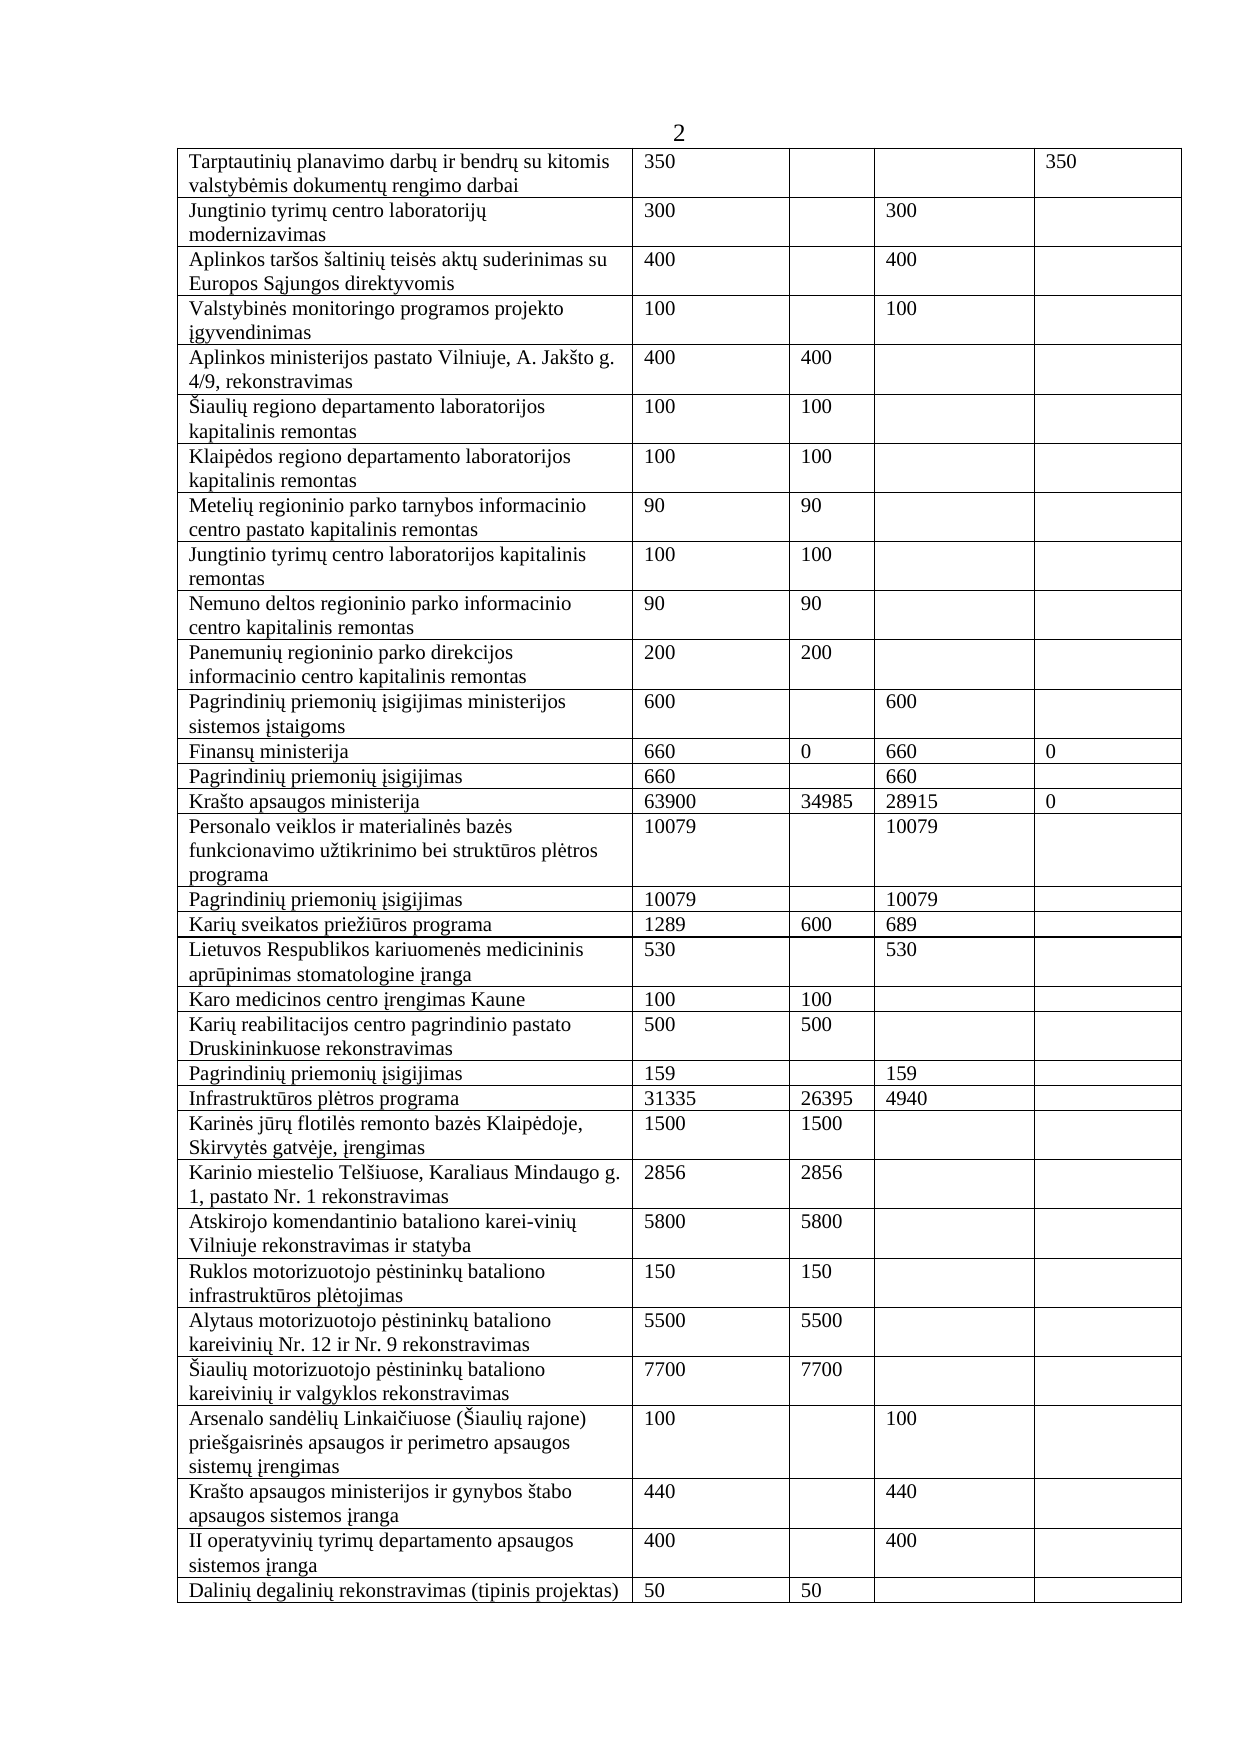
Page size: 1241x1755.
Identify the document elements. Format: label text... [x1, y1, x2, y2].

table_cell [1035, 345, 1181, 393]
table_cell Karinės jūrų flotilės remonto bazės Klaipėdoje, Skirvytės gatvėje, įrengimas [178, 1111, 632, 1159]
table_cell Metelių regioninio parko tarnybos informacinio centro pastato kapitalinis remontas [178, 493, 632, 541]
table_cell Pagrindinių priemonių įsigijimas [178, 1061, 632, 1085]
table_cell [1035, 1406, 1181, 1478]
table_cell [1035, 296, 1181, 344]
table_cell 400 [875, 247, 1034, 295]
table_cell II operatyvinių tyrimų departamento apsaugos sistemos įranga [178, 1529, 632, 1577]
table_cell [790, 690, 874, 738]
table_cell [790, 764, 874, 788]
table_cell 63900 [633, 789, 789, 813]
table_cell 26395 [790, 1086, 874, 1110]
table_cell [790, 198, 874, 246]
table_cell Dalinių degalinių rekonstravimas (tipinis projektas) [178, 1578, 632, 1602]
table_cell 10079 [633, 814, 789, 886]
table_cell [790, 814, 874, 886]
table_cell [1035, 987, 1181, 1011]
table_cell 500 [790, 1012, 874, 1060]
table_cell [1035, 1086, 1181, 1110]
table_cell [875, 1012, 1034, 1060]
table_cell 5500 [790, 1308, 874, 1356]
table_cell [790, 247, 874, 295]
table_cell [790, 1479, 874, 1527]
table_cell 660 [875, 764, 1034, 788]
table_cell 400 [875, 1529, 1034, 1577]
table_cell [875, 1357, 1034, 1405]
table_cell Karinio miestelio Telšiuose, Karaliaus Mindaugo g. 1, pastato Nr. 1 rekonstravimas [178, 1160, 632, 1208]
table_cell 7700 [790, 1357, 874, 1405]
table_cell 90 [633, 493, 789, 541]
table_cell [1035, 814, 1181, 886]
table_cell [790, 938, 874, 986]
table_cell 200 [633, 640, 789, 688]
table_cell Tarptautinių planavimo darbų ir bendrų su kitomis valstybėmis dokumentų rengimo darbai [178, 149, 632, 197]
table_cell Karių sveikatos priežiūros programa [178, 912, 632, 936]
table_cell [790, 1529, 874, 1577]
table_cell [1035, 1308, 1181, 1356]
table_cell [1035, 912, 1181, 936]
table_cell Panemunių regioninio parko direkcijos informacinio centro kapitalinis remontas [178, 640, 632, 688]
table_cell 100 [633, 1406, 789, 1478]
table_cell [1035, 1578, 1181, 1602]
table_cell [1035, 1209, 1181, 1257]
table_cell Ruklos motorizuotojo pėstininkų bataliono infrastruktūros plėtojimas [178, 1259, 632, 1307]
table_cell [1035, 198, 1181, 246]
table_cell 2856 [790, 1160, 874, 1208]
table_cell 350 [1035, 149, 1181, 197]
table_cell 530 [633, 938, 789, 986]
table_cell 100 [790, 395, 874, 443]
table_cell 300 [633, 198, 789, 246]
table_cell Krašto apsaugos ministerija [178, 789, 632, 813]
table_cell [1035, 1479, 1181, 1527]
table_cell 90 [633, 591, 789, 639]
table_cell 660 [875, 739, 1034, 763]
table_cell [875, 987, 1034, 1011]
table_cell [875, 493, 1034, 541]
table_cell 100 [633, 542, 789, 590]
table_cell 1500 [633, 1111, 789, 1159]
table_cell 34985 [790, 789, 874, 813]
table_cell 400 [633, 247, 789, 295]
table_cell 660 [633, 764, 789, 788]
table_cell 7700 [633, 1357, 789, 1405]
table_cell [875, 640, 1034, 688]
table_cell 5500 [633, 1308, 789, 1356]
table_cell [1035, 1061, 1181, 1085]
table_cell 100 [790, 987, 874, 1011]
table_cell 400 [790, 345, 874, 393]
table_cell Infrastruktūros plėtros programa [178, 1086, 632, 1110]
table_cell [790, 149, 874, 197]
table_cell 100 [633, 296, 789, 344]
table_cell 300 [875, 198, 1034, 246]
table_cell [875, 395, 1034, 443]
table_cell Personalo veiklos ir materialinės bazės funkcionavimo užtikrinimo bei struktūros plėtros programa [178, 814, 632, 886]
table_cell Karių reabilitacijos centro pagrindinio pastato Druskininkuose rekonstravimas [178, 1012, 632, 1060]
table_cell 0 [1035, 789, 1181, 813]
table_cell 660 [633, 739, 789, 763]
table_cell 0 [790, 739, 874, 763]
table_cell 400 [633, 1529, 789, 1577]
table_cell [1035, 764, 1181, 788]
table_cell 500 [633, 1012, 789, 1060]
table_cell 440 [875, 1479, 1034, 1527]
table_cell Valstybinės monitoringo programos projekto įgyvendinimas [178, 296, 632, 344]
table_cell [875, 1111, 1034, 1159]
table_cell 100 [790, 444, 874, 492]
table_cell 31335 [633, 1086, 789, 1110]
table_cell Atskirojo komendantinio bataliono karei-vinių Vilniuje rekonstravimas ir statyba [178, 1209, 632, 1257]
table_cell Šiaulių motorizuotojo pėstininkų bataliono kareivinių ir valgyklos rekonstravimas [178, 1357, 632, 1405]
table_cell 100 [790, 542, 874, 590]
table_cell [875, 345, 1034, 393]
table_cell 10079 [633, 887, 789, 911]
table_cell [1035, 690, 1181, 738]
table_cell 1289 [633, 912, 789, 936]
table_cell [1035, 1259, 1181, 1307]
table_cell [875, 149, 1034, 197]
table_cell 100 [875, 1406, 1034, 1478]
table_cell Arsenalo sandėlių Linkaičiuose (Šiaulių rajone) priešgaisrinės apsaugos ir perimetro apsaugos sistemų įrengimas [178, 1406, 632, 1478]
table_cell 530 [875, 938, 1034, 986]
table_cell [875, 1160, 1034, 1208]
table_cell [1035, 1012, 1181, 1060]
table_cell [875, 1259, 1034, 1307]
table_cell 350 [633, 149, 789, 197]
table_cell 440 [633, 1479, 789, 1527]
table_cell 1500 [790, 1111, 874, 1159]
table_cell 150 [790, 1259, 874, 1307]
table_cell 689 [875, 912, 1034, 936]
table_cell 100 [875, 296, 1034, 344]
table_cell 400 [633, 345, 789, 393]
table_cell 600 [633, 690, 789, 738]
table_cell [1035, 1357, 1181, 1405]
table_cell 100 [633, 444, 789, 492]
table_cell Jungtinio tyrimų centro laboratorijos kapitalinis remontas [178, 542, 632, 590]
table_cell Aplinkos taršos šaltinių teisės aktų suderinimas su Europos Sąjungos direktyvomis [178, 247, 632, 295]
table_cell 5800 [633, 1209, 789, 1257]
table_cell [1035, 640, 1181, 688]
table_cell 28915 [875, 789, 1034, 813]
table_cell 100 [633, 395, 789, 443]
table_cell 5800 [790, 1209, 874, 1257]
table_cell [790, 296, 874, 344]
table_cell Pagrindinių priemonių įsigijimas ministerijos sistemos įstaigoms [178, 690, 632, 738]
table_cell 100 [633, 987, 789, 1011]
table_cell [790, 1061, 874, 1085]
table_cell Nemuno deltos regioninio parko informacinio centro kapitalinis remontas [178, 591, 632, 639]
table_cell [1035, 887, 1181, 911]
table_cell [1035, 444, 1181, 492]
table_cell [875, 591, 1034, 639]
table_cell Aplinkos ministerijos pastato Vilniuje, A. Jakšto g. 4/9, rekonstravimas [178, 345, 632, 393]
table_cell [790, 1406, 874, 1478]
table_cell Lietuvos Respublikos kariuomenės medicininis aprūpinimas stomatologine įranga [178, 938, 632, 986]
table_cell Pagrindinių priemonių įsigijimas [178, 764, 632, 788]
table_cell Pagrindinių priemonių įsigijimas [178, 887, 632, 911]
table_cell Finansų ministerija [178, 739, 632, 763]
table_cell 600 [875, 690, 1034, 738]
table_cell [1035, 591, 1181, 639]
table_cell [1035, 1111, 1181, 1159]
table_cell [875, 1578, 1034, 1602]
table_cell [875, 444, 1034, 492]
table_cell [875, 1209, 1034, 1257]
table_cell Krašto apsaugos ministerijos ir gynybos štabo apsaugos sistemos įranga [178, 1479, 632, 1527]
table_cell [875, 542, 1034, 590]
table_cell 50 [790, 1578, 874, 1602]
table_cell 600 [790, 912, 874, 936]
table_cell 90 [790, 591, 874, 639]
table_cell 50 [633, 1578, 789, 1602]
table_cell 10079 [875, 814, 1034, 886]
table_cell 159 [875, 1061, 1034, 1085]
table_cell Karo medicinos centro įrengimas Kaune [178, 987, 632, 1011]
table_cell [1035, 938, 1181, 986]
table_cell 4940 [875, 1086, 1034, 1110]
table_cell Šiaulių regiono departamento laboratorijos kapitalinis remontas [178, 395, 632, 443]
table_cell 159 [633, 1061, 789, 1085]
table_cell 2856 [633, 1160, 789, 1208]
table_cell 200 [790, 640, 874, 688]
table_cell [875, 1308, 1034, 1356]
table_cell [1035, 395, 1181, 443]
table_cell [1035, 542, 1181, 590]
table_cell [1035, 493, 1181, 541]
table_cell 10079 [875, 887, 1034, 911]
table_cell 150 [633, 1259, 789, 1307]
table_cell Jungtinio tyrimų centro laboratorijų modernizavimas [178, 198, 632, 246]
table_cell Klaipėdos regiono departamento laboratorijos kapitalinis remontas [178, 444, 632, 492]
table_cell 90 [790, 493, 874, 541]
table_cell 0 [1035, 739, 1181, 763]
table_cell [790, 887, 874, 911]
table_cell [1035, 247, 1181, 295]
table_cell [1035, 1160, 1181, 1208]
table_cell Alytaus motorizuotojo pėstininkų bataliono kareivinių Nr. 12 ir Nr. 9 rekonstravimas [178, 1308, 632, 1356]
table_cell [1035, 1529, 1181, 1577]
